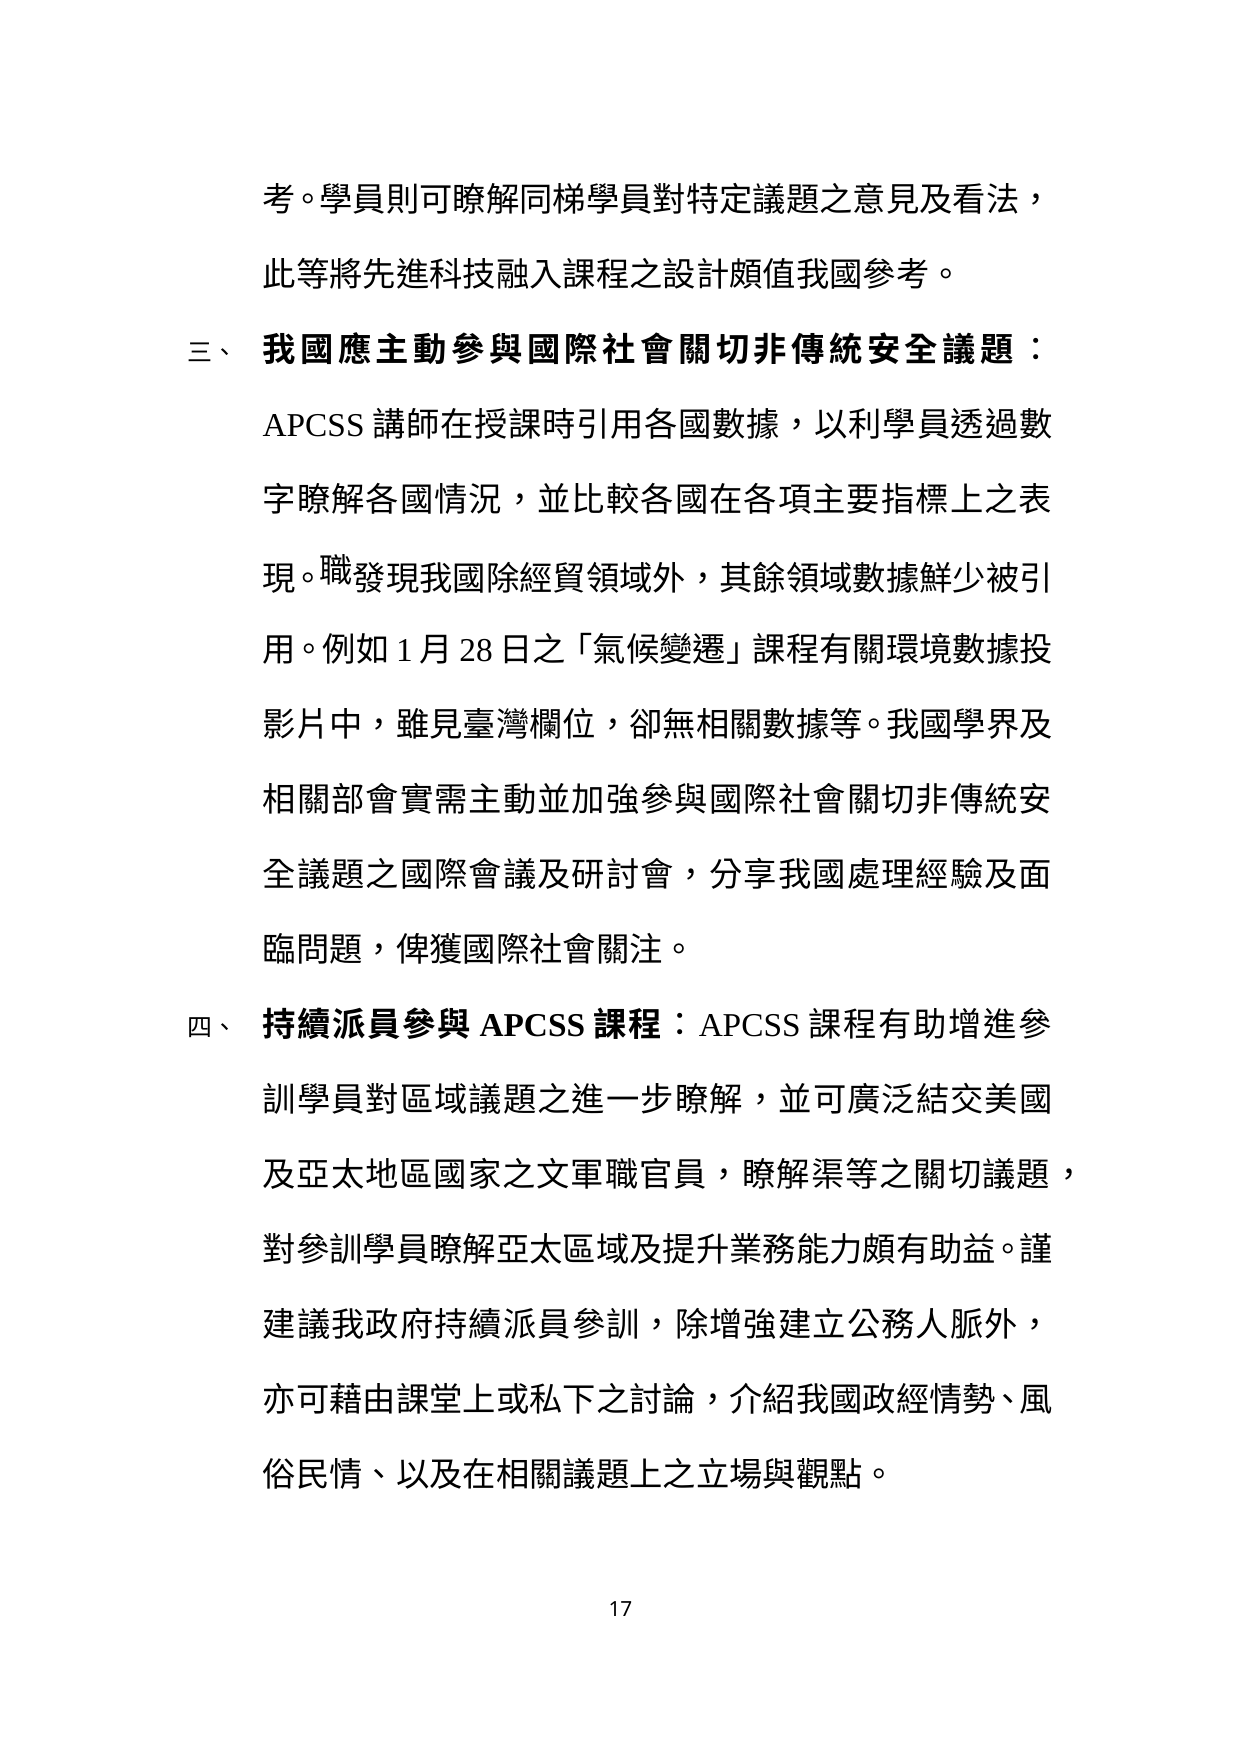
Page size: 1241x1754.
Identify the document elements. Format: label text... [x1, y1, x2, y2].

list 考。學員則可瞭解同梯學員對特定議題之意見及看法，此等將先進科技融入課程之設計頗值我國參考。 [187, 159, 1053, 309]
list 持續派員參與APCSS課程：APCSS課程有助增進參訓學員對區域議題之進一步瞭解，並可廣泛結交美國及亞太地區國家之文軍職官員，瞭解渠等之關切議題，對參訓學員瞭解亞太區域及提升業務能力頗有助益。謹建議我政府持續派員參訓，除增強建立公務人脈外，亦可藉由課堂上或私下之討論，介紹我國政經情勢、風俗民情、以及在相關議題上之立場與觀點。 [187, 984, 1053, 1509]
list 我國應主動參與國際社會關切非傳統安全議題：APCSS講師在授課時引用各國數據，以利學員透過數字瞭解各國情況，並比較各國在各項主要指標上之表現。職發現我國除經貿領域外，其餘領域數據鮮少被引用。例如1月28日之「氣候變遷」課程有關環境數據投影片中，雖見臺灣欄位，卻無相關數據等。我國學界及相關部會實需主動並加強參與國際社會關切非傳統安全議題之國際會議及研討會，分享我國處理經驗及面臨問題，俾獲國際社會關注。 [187, 309, 1053, 984]
